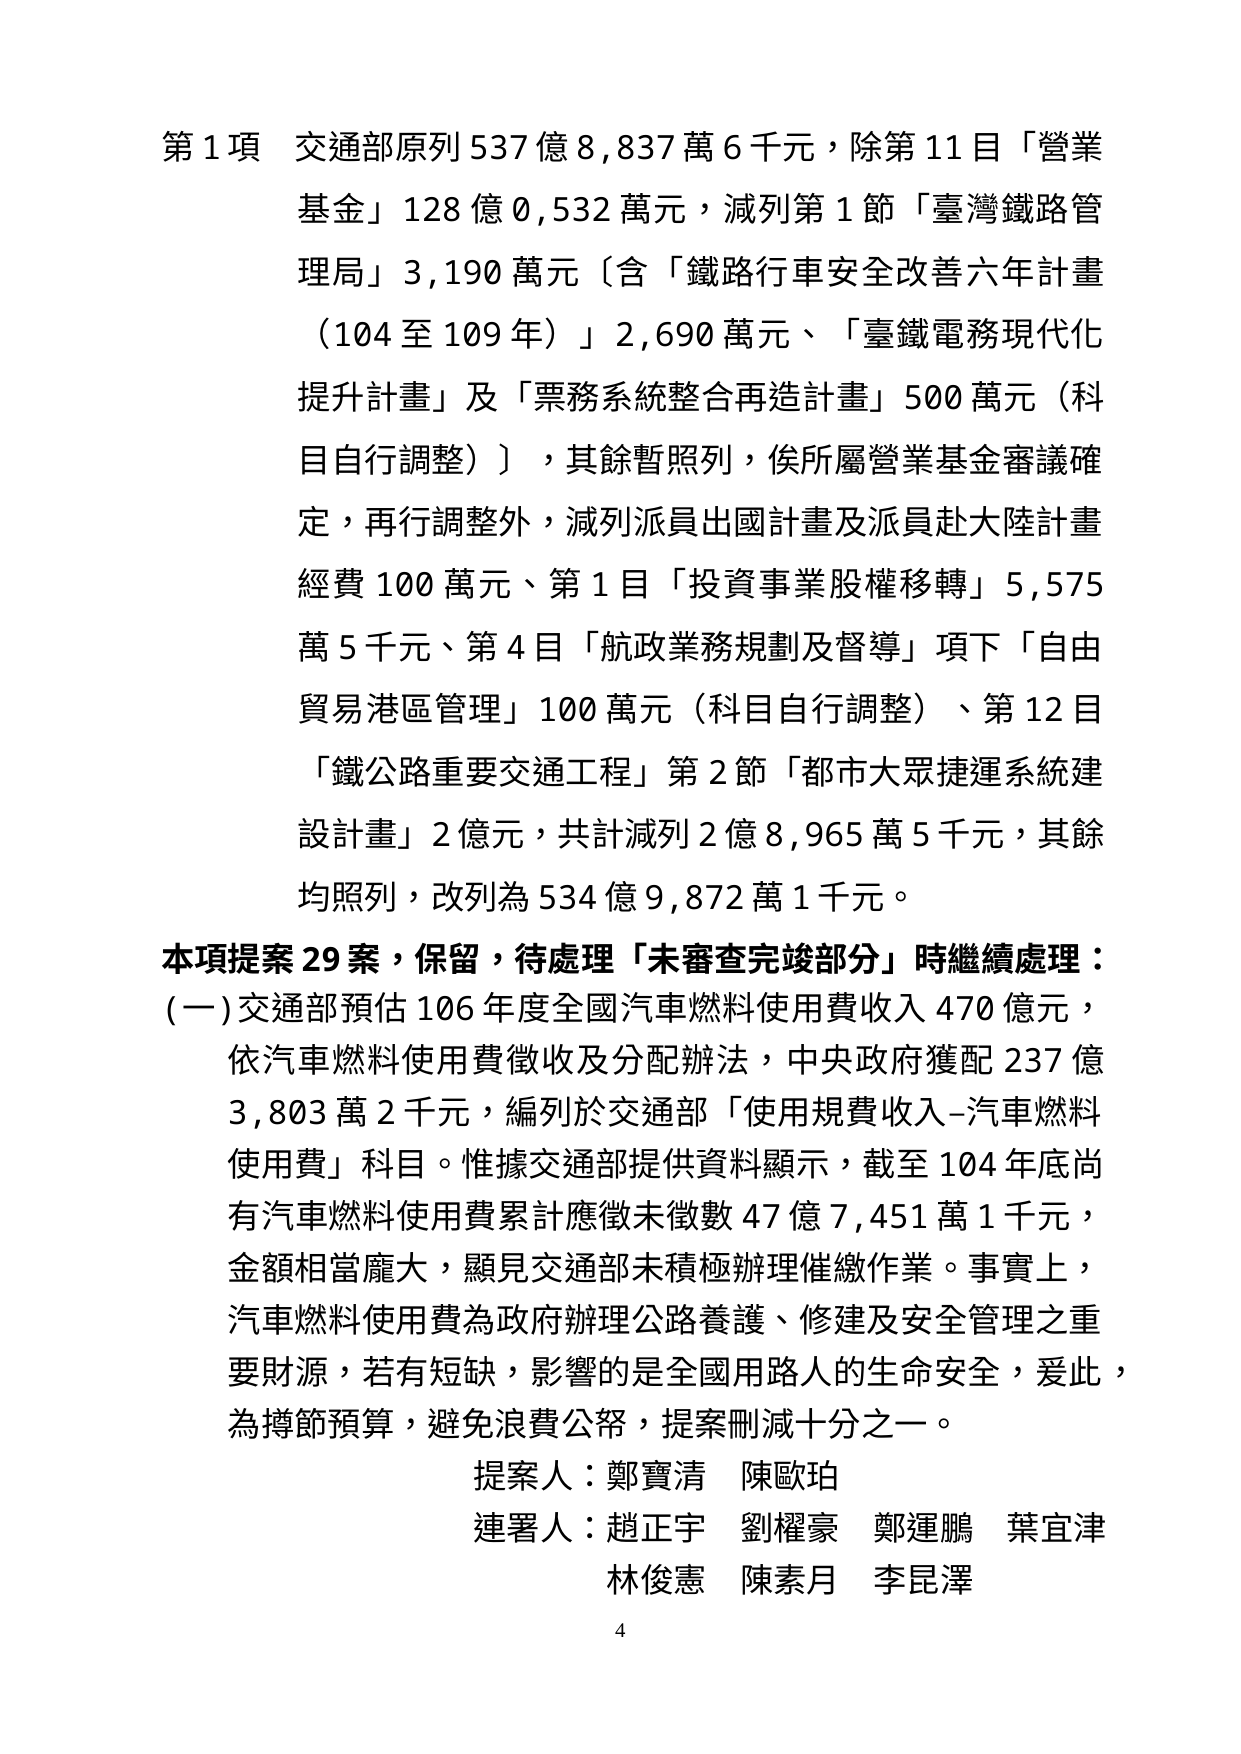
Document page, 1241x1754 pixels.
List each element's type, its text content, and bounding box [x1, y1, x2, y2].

text 第1項 交通部原列537億8,837萬6千元，除第11目「營業基金」128億0,532萬元，減列第1節「臺灣鐵路管理局」3,190萬元〔含「鐵路行車安全改善六年計畫（104至109年）」2,690萬元、「臺鐵電務現代化提升計畫」及「票務系統整合再造計畫」500萬元（科目自行調整）〕，其餘暫照列，俟所屬營業基金審議確定，再行調整外，減列派員出國計畫及派員赴大陸計畫經費100萬元、第1目「投資事業股權移轉」5,575萬5千元、第4目「航政業務規劃及督導」項下「自由貿易港區管理」100萬元（科目自行調整）、第12目「鐵公路重要交通工程」第2節「都市大眾捷運系統建設計畫」2億元，共計減列2億8,965萬5千元，其餘均照列，改列為534億9,872萬1千元。 [161, 103, 1104, 916]
text 連署人：趙正宇 劉櫂豪 鄭運鵬 葉宜津 林俊憲 陳素月 李昆澤 [473, 1499, 1117, 1603]
text 本項提案29案，保留，待處理「未審查完竣部分」時繼續處理： [161, 916, 1104, 978]
text 提案人：鄭寶清 陳歐珀 [473, 1447, 1117, 1499]
text (一)交通部預估106年度全國汽車燃料使用費收入470億元，依汽車燃料使用費徵收及分配辦法，中央政府獲配237億3,803萬2千元，編列於交通部「使用規費收入–汽車燃料使用費」科目。惟據交通部提供資料顯示，截至104年底尚有汽車燃料使用費累計應徵未徵數47億7,451萬1千元，金額相當龐大，顯見交通部未積極辦理催繳作業。事實上，汽車燃料使用費為政府辦理公路養護、修建及安全管理之重要財源，若有短缺，影響的是全國用路人的生命安全，爰此，為撙節預算，避免浪費公帑，提案刪減十分之一。 [161, 978, 1104, 1447]
